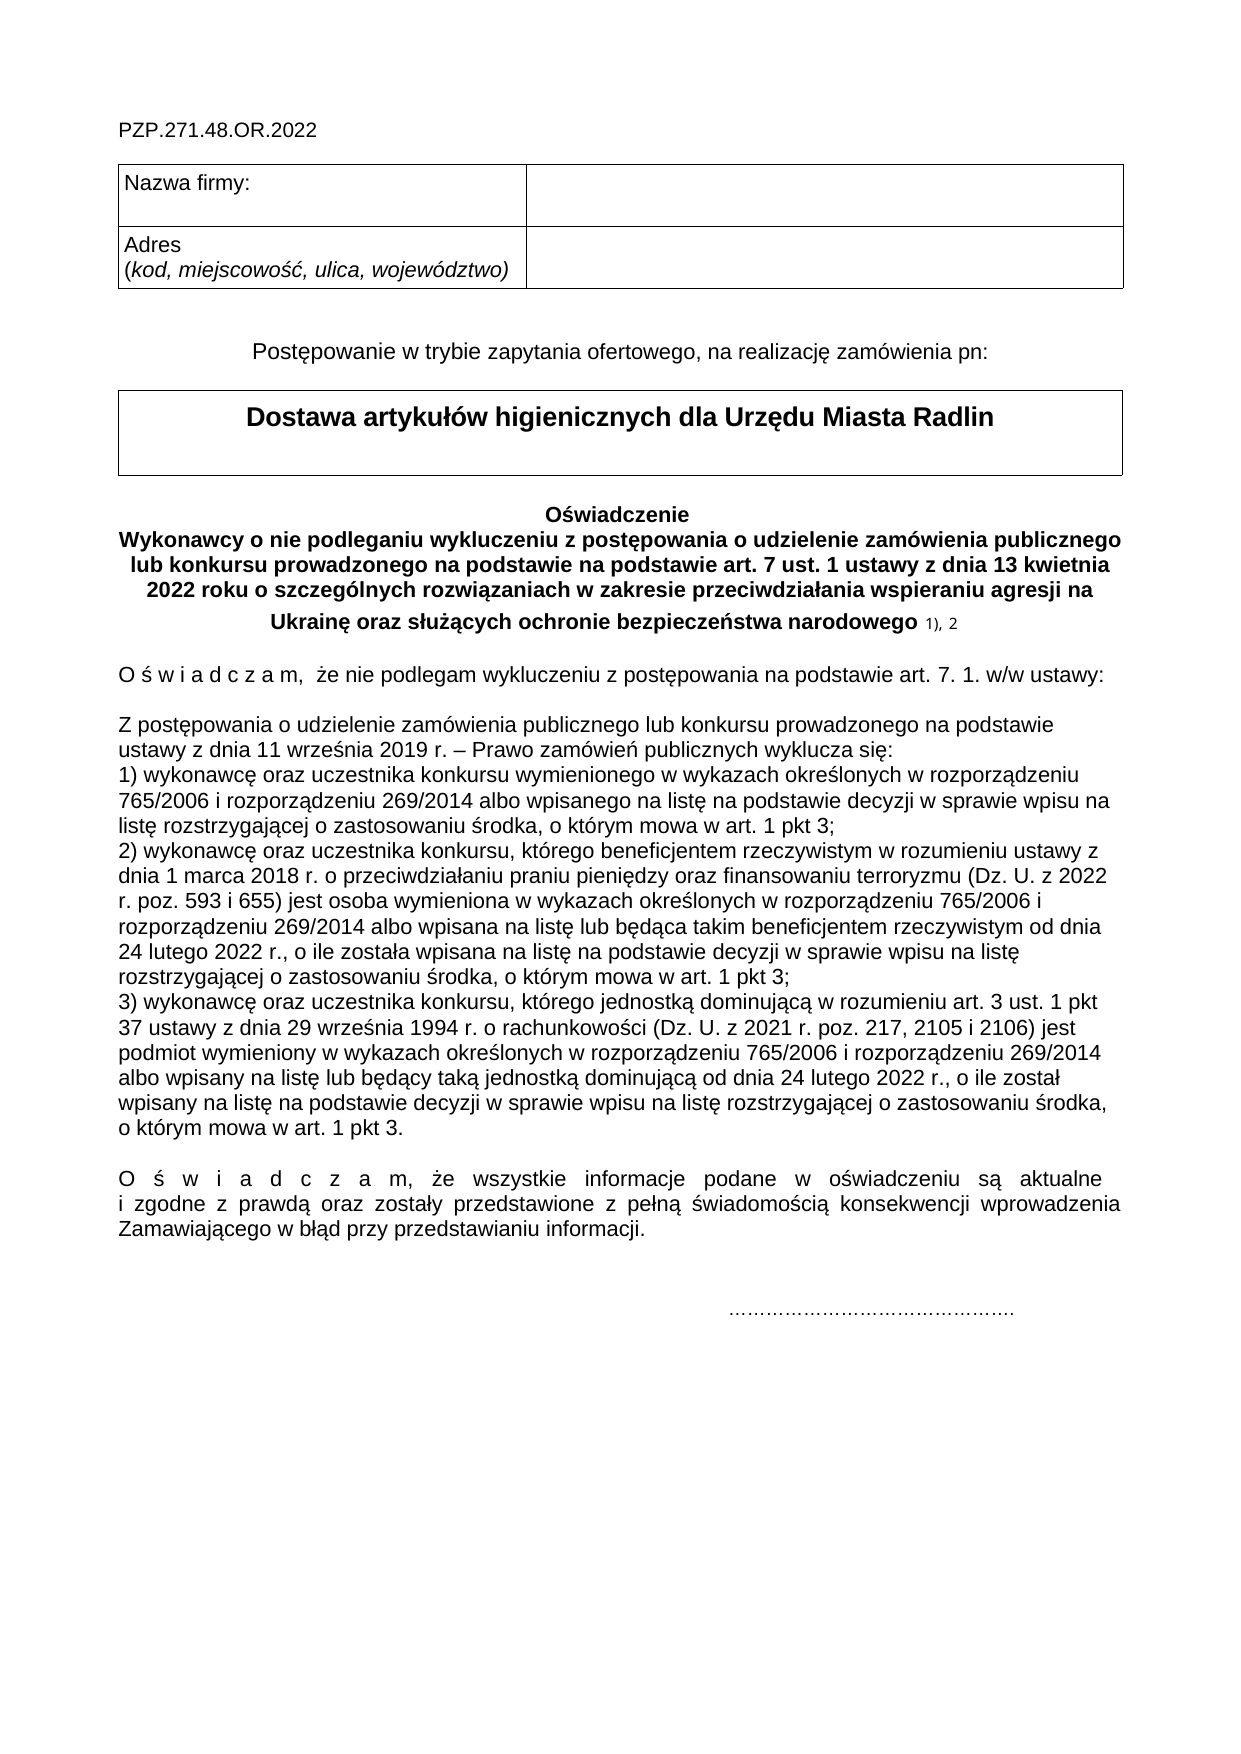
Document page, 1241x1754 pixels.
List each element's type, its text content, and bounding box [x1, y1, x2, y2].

text Oświadczenie [118, 501, 1122, 527]
table_cell [527, 227, 1123, 288]
text PZP.271.48.OR.2022 [118, 118, 1122, 142]
table_cell Adres (kod, miejscowość, ulica, województwo) [119, 227, 526, 288]
table_header ………………………………………. [620, 1292, 1122, 1328]
text O ś w i a d c z a m, że nie podlegam wykluczeniu z postępowania na podstawie art. 7. 1. w/w ustawy: [118, 662, 1122, 687]
table_header Dostawa artykułów higienicznych dla Urzędu Miasta Radlin [119, 391, 1122, 475]
text Z postępowania o udzielenie zamówienia publicznego lub konkursu prowadzonego na podstawie ustawy z dnia 11 września 2019 r. – Prawo zamówień publicznych wyklucza się: 1) wykonawcę oraz uczestnika konkursu wymienionego w wykazach określonych w rozporządzeniu 765/2006 i rozporządzeniu 269/2014 albo wpisanego na listę na podstawie decyzji w sprawie wpisu na listę rozstrzygającej o zastosowaniu środka, o którym mowa w art. 1 pkt 3; 2) wykonawcę oraz uczestnika konkursu, którego beneficjentem rzeczywistym w rozumieniu ustawy z dnia 1 marca 2018 r. o przeciwdziałaniu praniu pieniędzy oraz finansowaniu terroryzmu (Dz. U. z 2022 r. poz. 593 i 655) jest osoba wymieniona w wykazach określonych w rozporządzeniu 765/2006 i rozporządzeniu 269/2014 albo wpisana na listę lub będąca takim beneficjentem rzeczywistym od dnia 24 lutego 2022 r., o ile została wpisana na listę na podstawie decyzji w sprawie wpisu na listę rozstrzygającej o zastosowaniu środka, o którym mowa w art. 1 pkt 3; 3) wykonawcę oraz uczestnika konkursu, którego jednostką dominującą w rozumieniu art. 3 ust. 1 pkt 37 ustawy z dnia 29 września 1994 r. o rachunkowości (Dz. U. z 2021 r. poz. 217, 2105 i 2106) jest podmiot wymieniony w wykazach określonych w rozporządzeniu 765/2006 i rozporządzeniu 269/2014 albo wpisany na listę lub będący taką jednostką dominującą od dnia 24 lutego 2022 r., o ile został wpisany na listę na podstawie decyzji w sprawie wpisu na listę rozstrzygającej o zastosowaniu środka, o którym mowa w art. 1 pkt 3. [118, 712, 1122, 1141]
table_header [527, 165, 1123, 226]
text O ś w i a d c z a m, że wszystkie informacje podane w oświadczeniu są aktualne i zgodne z prawdą oraz zostały przedstawione z pełną świadomością konsekwencji wprowadzenia Zamawiającego w błąd przy przedstawianiu informacji. [118, 1166, 1122, 1241]
table_header [118, 1292, 620, 1328]
table_header Nazwa firmy: [119, 165, 526, 226]
text Wykonawcy o nie podleganiu wykluczeniu z postępowania o udzielenie zamówienia publicznego lub konkursu prowadzonego na podstawie na podstawie art. 7 ust. 1 ustawy z dnia 13 kwietnia 2022 roku o szczególnych rozwiązaniach w zakresie przeciwdziałania wspieraniu agresji na Ukrainę oraz służących ochronie bezpieczeństwa narodowego 1), 2 [118, 527, 1122, 636]
text Postępowanie w trybie zapytania ofertowego, na realizację zamówienia pn: [118, 338, 1122, 364]
